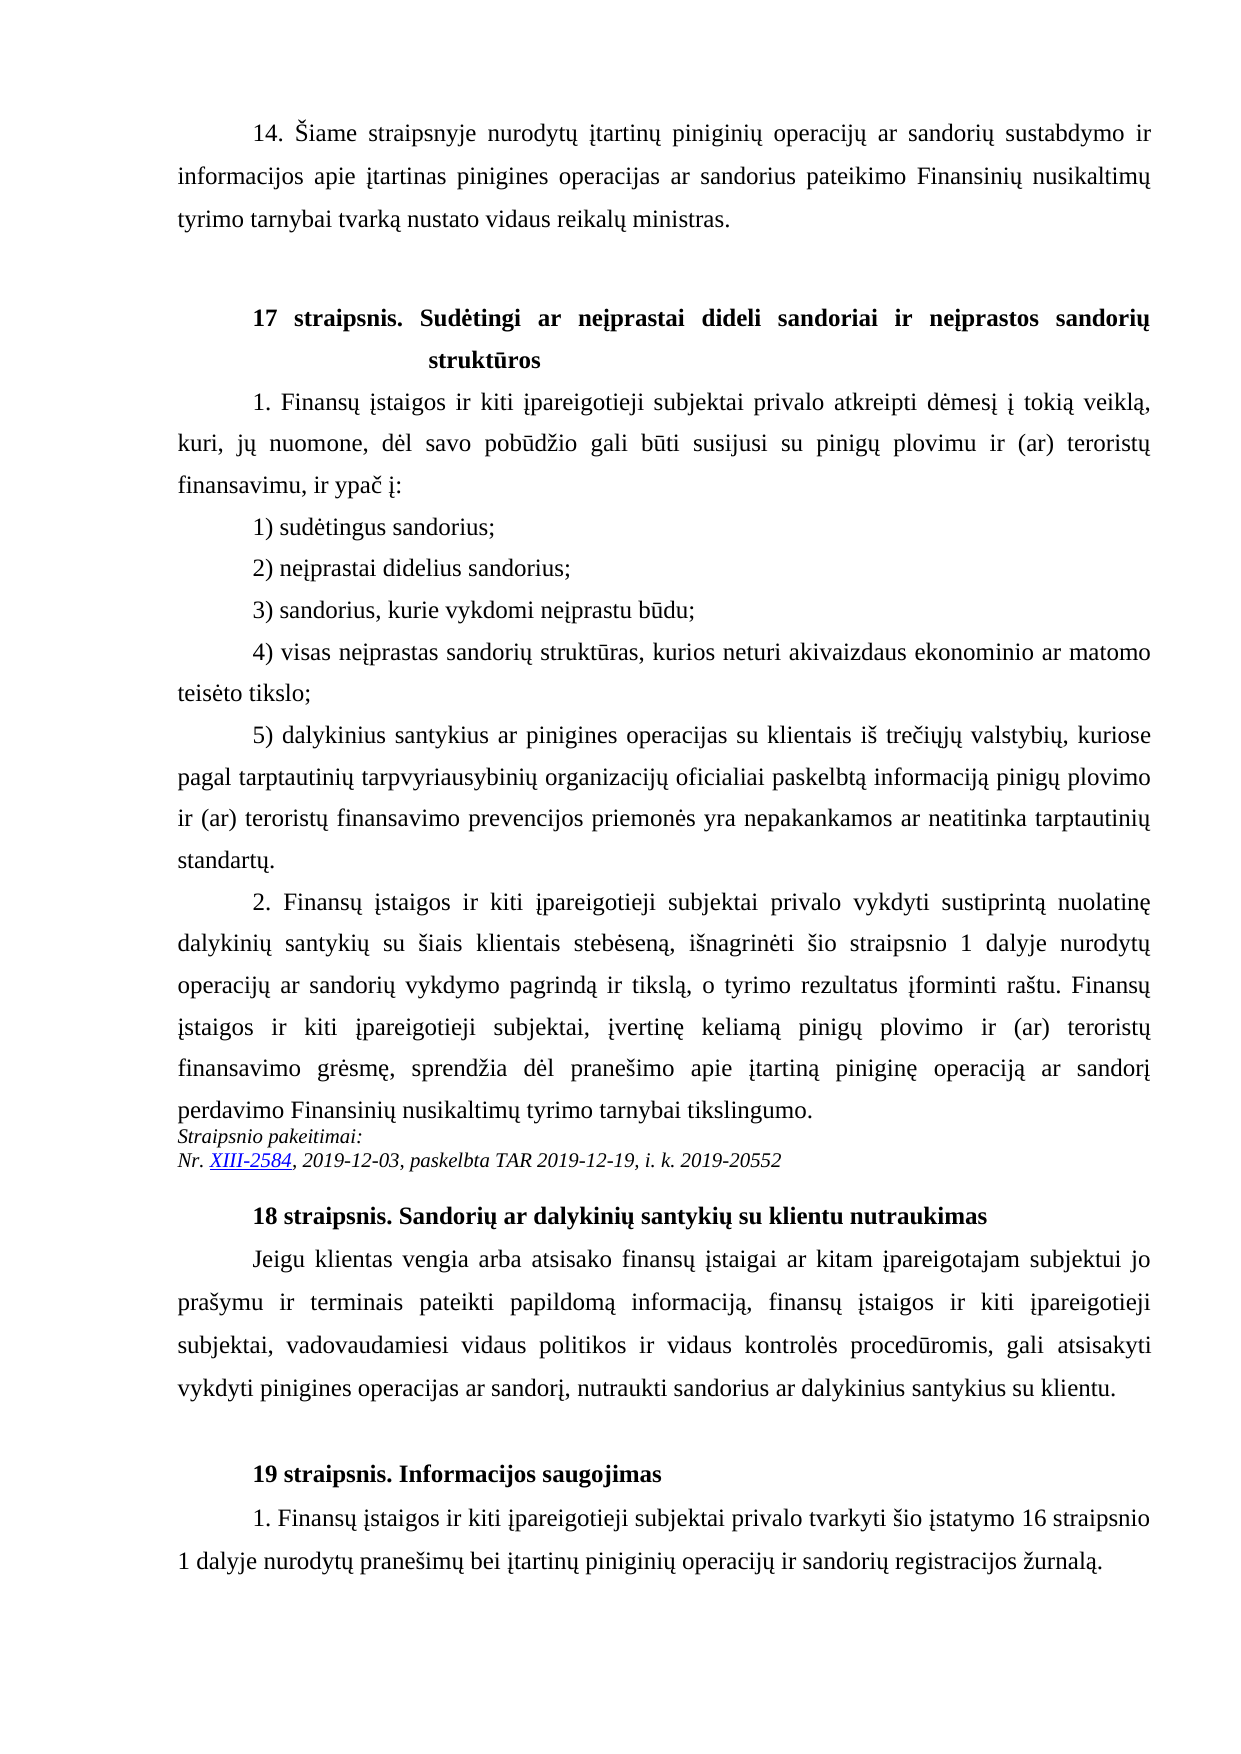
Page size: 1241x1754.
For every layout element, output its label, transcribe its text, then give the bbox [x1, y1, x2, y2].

text 2) neįprastai didelius sandorius; [177, 541, 1152, 582]
text Nr. XIII-2584, 2019-12-03, paskelbta TAR 2019-12-19, i. k. 2019-20552 [177, 1148, 1152, 1172]
text 1) sudėtingus sandorius; [177, 499, 1152, 541]
text 14. Šiame straipsnyje nurodytų įtartinų piniginių operacijų ar sandorių sustabdymo ir informacijos apie įtartinas pinigines operacijas ar sandorius pateikimo Finansinių nusikaltimų tyrimo tarnybai tvarką nustato vidaus reikalų ministras. [177, 118, 1152, 233]
text 19 straipsnis. Informacijos saugojimas [177, 1459, 1152, 1488]
text Jeigu klientas vengia arba atsisako finansų įstaigai ar kitam įpareigotajam subjektui jo prašymu ir terminais pateikti papildomą informaciją, finansų įstaigos ir kiti įpareigotieji subjektai, vadovaudamiesi vidaus politikos ir vidaus kontrolės procedūromis, gali atsisakyti vykdyti pinigines operacijas ar sandorį, nutraukti sandorius ar dalykinius santykius su klientu. [177, 1244, 1152, 1402]
text 1. Finansų įstaigos ir kiti įpareigotieji subjektai privalo atkreipti dėmesį į tokią veiklą, kuri, jų nuomone, dėl savo pobūdžio gali būti susijusi su pinigų plovimu ir (ar) teroristų finansavimu, ir ypač į: [177, 374, 1152, 499]
text 3) sandorius, kurie vykdomi neįprastu būdu; [177, 582, 1152, 624]
text 1. Finansų įstaigos ir kiti įpareigotieji subjektai privalo tvarkyti šio įstatymo 16 straipsnio 1 dalyje nurodytų pranešimų bei įtartinų piniginių operacijų ir sandorių registracijos žurnalą. [177, 1503, 1152, 1574]
text 2. Finansų įstaigos ir kiti įpareigotieji subjektai privalo vykdyti sustiprintą nuolatinę dalykinių santykių su šiais klientais stebėseną, išnagrinėti šio straipsnio 1 dalyje nurodytų operacijų ar sandorių vykdymo pagrindą ir tikslą, o tyrimo rezultatus įforminti raštu. Finansų įstaigos ir kiti įpareigotieji subjektai, įvertinę keliamą pinigų plovimo ir (ar) teroristų finansavimo grėsmę, sprendžia dėl pranešimo apie įtartiną piniginę operaciją ar sandorį perdavimo Finansinių nusikaltimų tyrimo tarnybai tikslingumo. [177, 874, 1152, 1124]
text 17 straipsnis. Sudėtingi ar neįprastai dideli sandoriai ir neįprastos sandorių struktūros [252, 291, 1152, 374]
text 5) dalykinius santykius ar pinigines operacijas su klientais iš trečiųjų valstybių, kuriose pagal tarptautinių tarpvyriausybinių organizacijų oficialiai paskelbtą informaciją pinigų plovimo ir (ar) teroristų finansavimo prevencijos priemonės yra nepakankamos ar neatitinka tarptautinių standartų. [177, 707, 1152, 874]
text Straipsnio pakeitimai: [177, 1124, 1152, 1148]
text 4) visas neįprastas sandorių struktūras, kurios neturi akivaizdaus ekonominio ar matomo teisėto tikslo; [177, 624, 1152, 707]
text 18 straipsnis. Sandorių ar dalykinių santykių su klientu nutraukimas [177, 1201, 1152, 1229]
